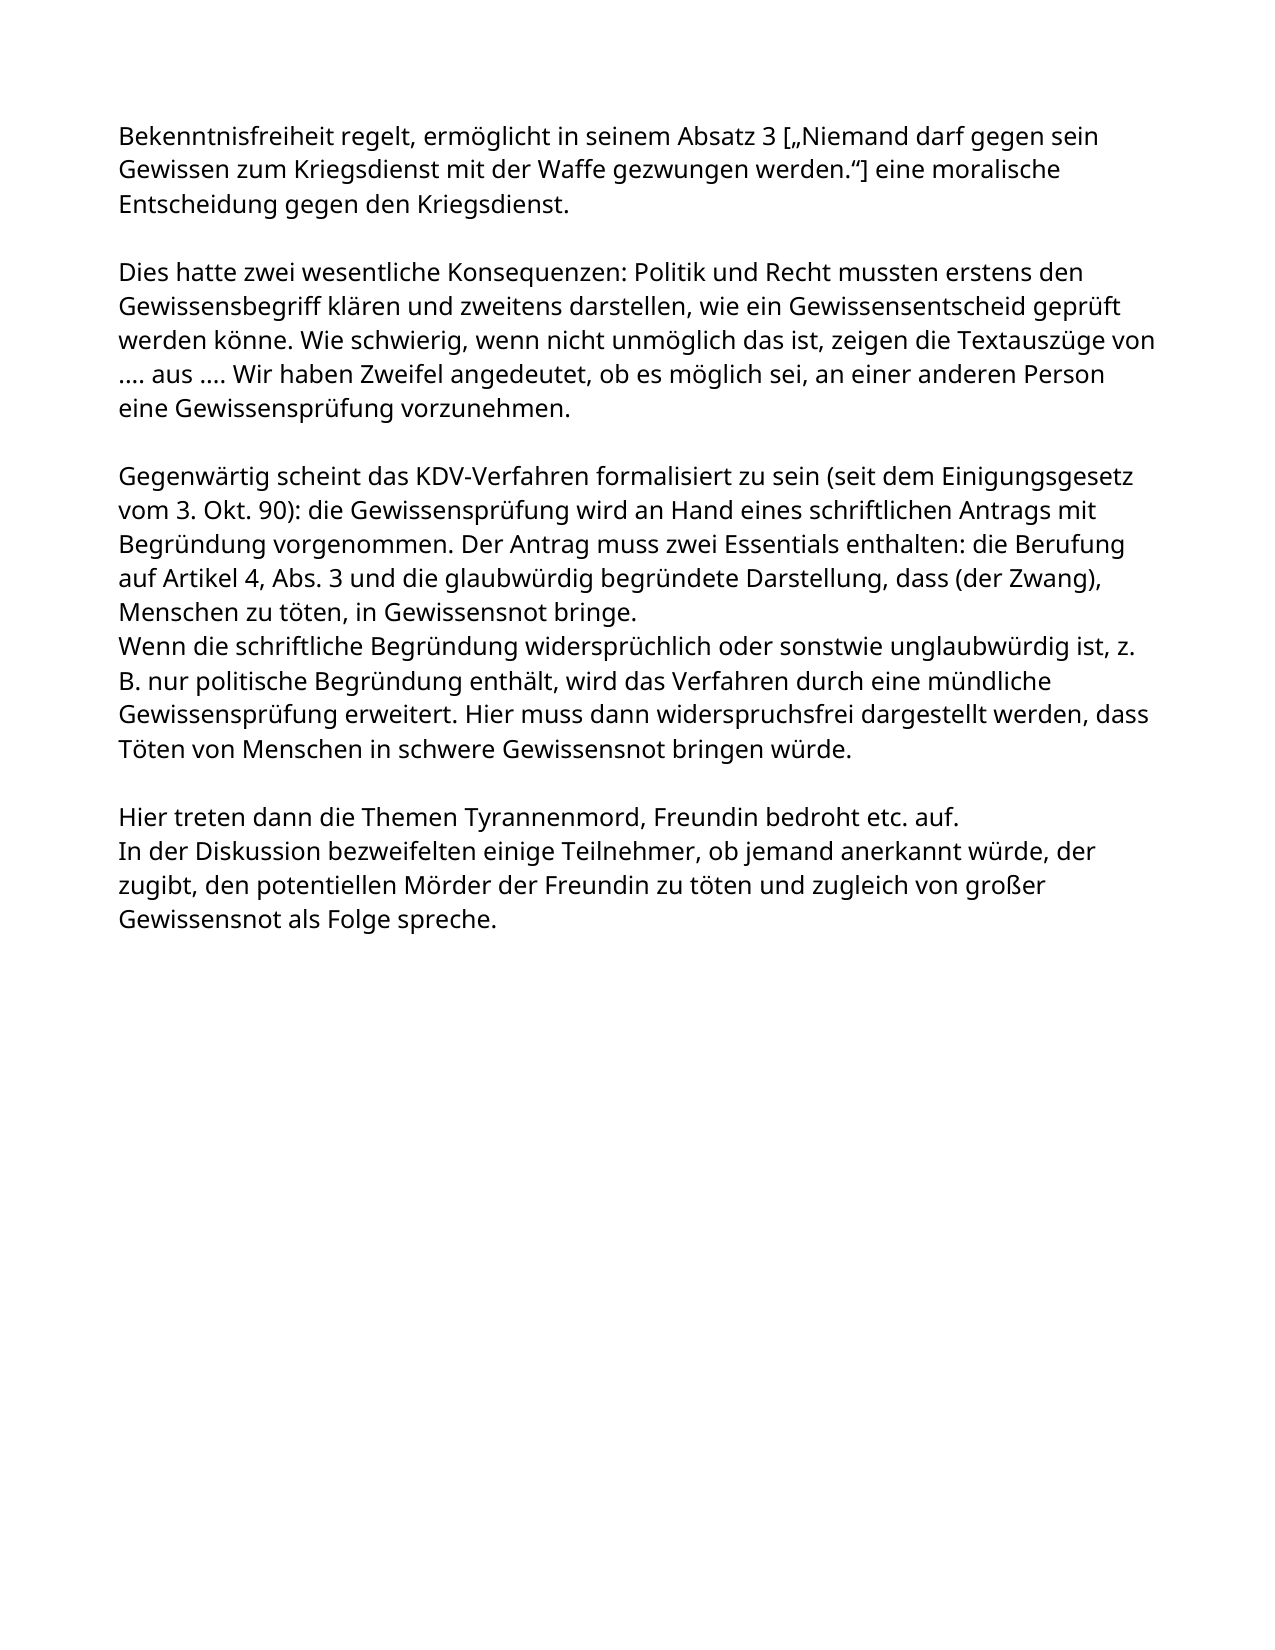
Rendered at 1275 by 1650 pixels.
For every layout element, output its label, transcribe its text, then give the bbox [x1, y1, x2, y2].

text Dies hatte zwei wesentliche Konsequenzen: Politik und Recht mussten erstens den Gewissensbegriff klären und zweitens darstellen, wie ein Gewissensentscheid geprüft werden könne. Wie schwierig, wenn nicht unmöglich das ist, zeigen die Textauszüge von .... aus .... Wir haben Zweifel angedeutet, ob es möglich sei, an einer anderen Person eine Gewissensprüfung vorzunehmen. [118, 254, 1157, 425]
text Wenn die schriftliche Begründung widersprüchlich oder sonstwie unglaubwürdig ist, z. B. nur politische Begründung enthält, wird das Verfahren durch eine mündliche Gewissensprüfung erweitert. Hier muss dann widerspruchsfrei dargestellt werden, dass Töten von Menschen in schwere Gewissensnot bringen würde. [118, 629, 1157, 765]
text Bekenntnisfreiheit regelt, ermöglicht in seinem Absatz 3 [„Niemand darf gegen sein Gewissen zum Kriegsdienst mit der Waffe gezwungen werden.“] eine moralische Entscheidung gegen den Kriegsdienst. [118, 118, 1157, 220]
text In der Diskussion bezweifelten einige Teilnehmer, ob jemand anerkannt würde, der zugibt, den potentiellen Mörder der Freundin zu töten und zugleich von großer Gewissensnot als Folge spreche. [118, 833, 1157, 936]
text Gegenwärtig scheint das KDV-Verfahren formalisiert zu sein (seit dem Einigungsgesetz vom 3. Okt. 90): die Gewissensprüfung wird an Hand eines schriftlichen Antrags mit Begründung vorgenommen. Der Antrag muss zwei Essentials enthalten: die Berufung auf Artikel 4, Abs. 3 und die glaubwürdig begründete Darstellung, dass (der Zwang), Menschen zu töten, in Gewissensnot bringe. [118, 459, 1157, 629]
text Hier treten dann die Themen Tyrannenmord, Freundin bedroht etc. auf. [118, 799, 1157, 833]
